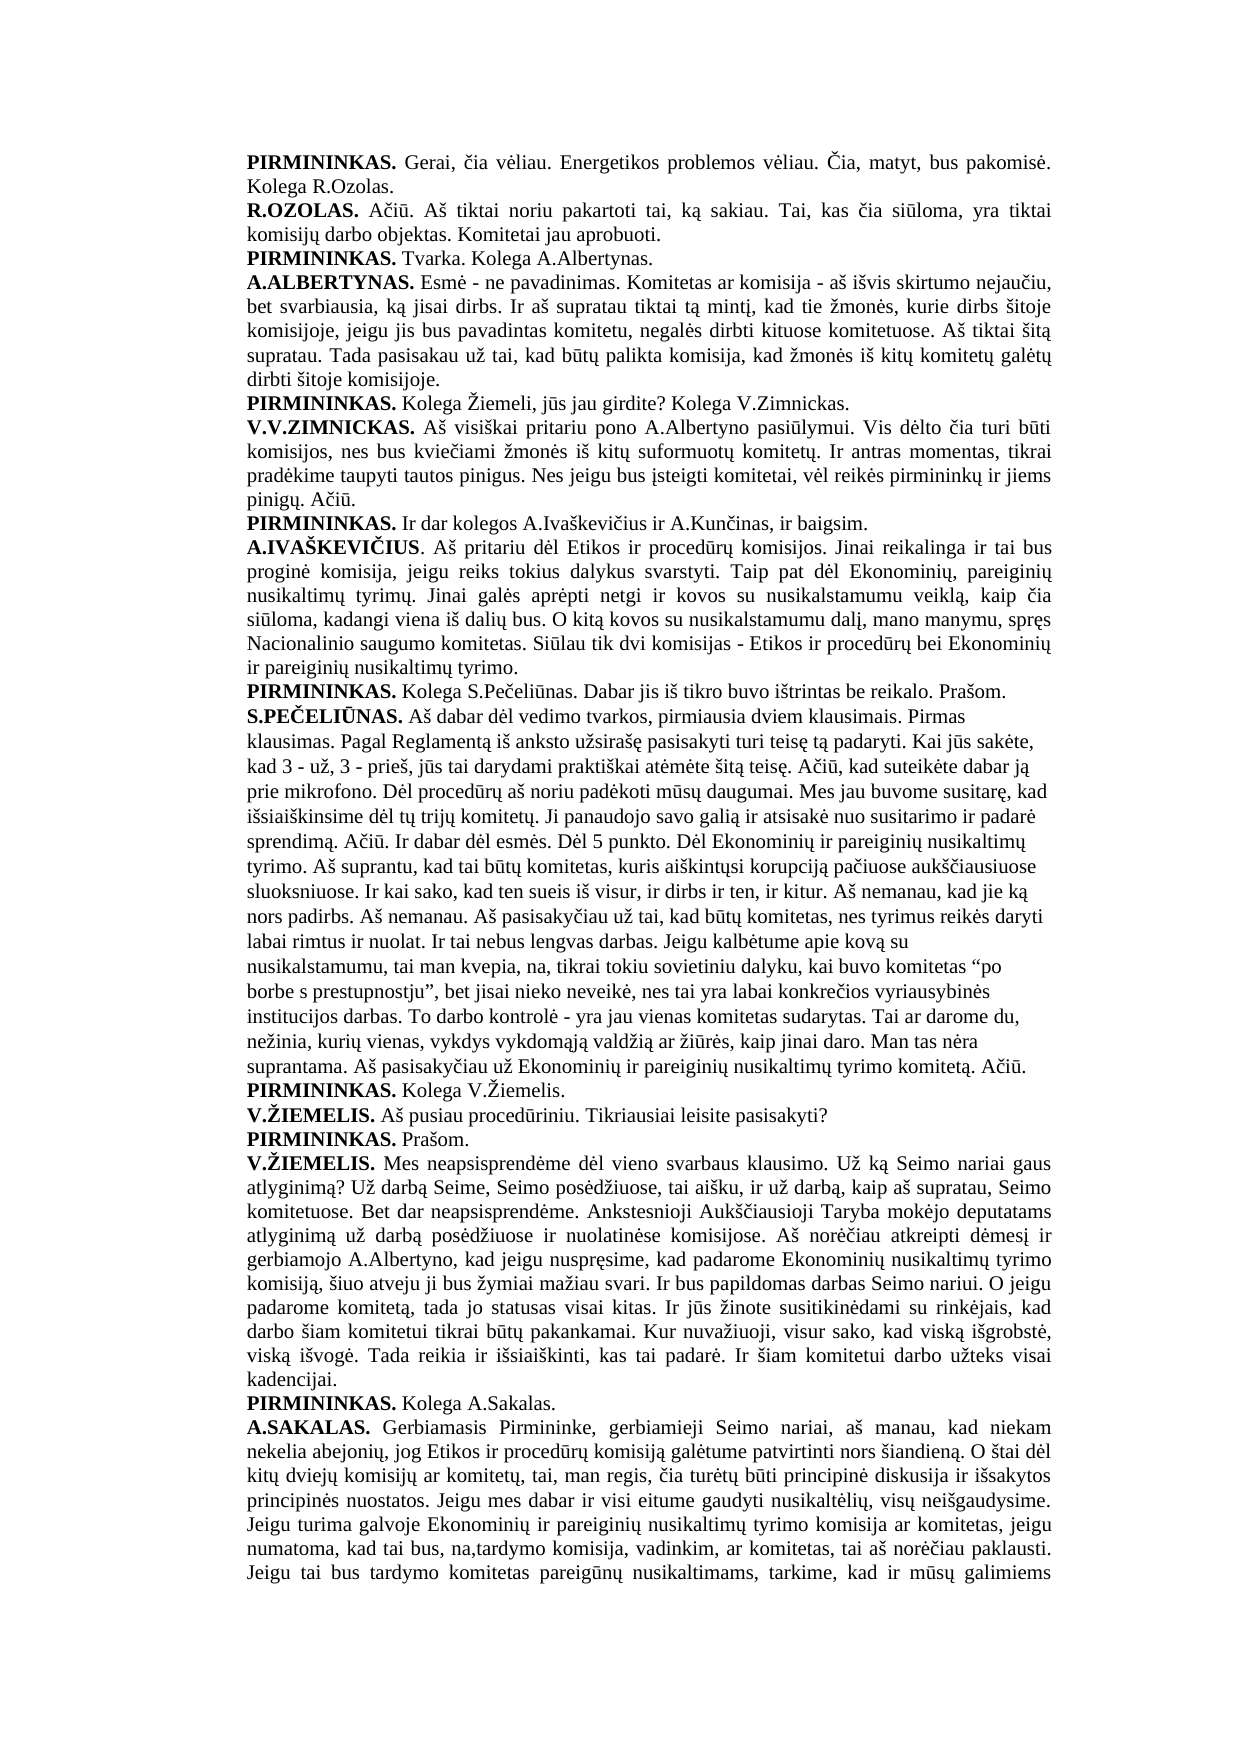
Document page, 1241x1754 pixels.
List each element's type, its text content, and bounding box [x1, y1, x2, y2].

text PIRMININKAS. Ir dar kolegos A.Ivaškevičius ir A.Kunčinas, ir baigsim. [247, 511, 1053, 535]
text V.V.ZIMNICKAS. Aš visiškai pritariu pono A.Albertyno pasiūlymui. Vis dėlto čia turi būti komisijos, nes bus kviečiami žmonės iš kitų suformuotų komitetų. Ir antras momentas, tikrai pradėkime taupyti tautos pinigus. Nes jeigu bus įsteigti komitetai, vėl reikės pirmininkų ir jiems pinigų. Ačiū. [247, 415, 1053, 511]
text Pirmininkas. Prašom. [247, 1127, 1053, 1151]
text Pirmininkas. Kolega V.Žiemelis. [247, 1078, 1053, 1102]
text S.Pečeliūnas. Aš dabar dėl vedimo tvarkos, pirmiausia dviem klausimais. Pirmas klausimas. Pagal Reglamentą iš anksto užsirašę pasisakyti turi teisę tą padaryti. Kai jūs sakėte, kad 3 - už, 3 - prieš, jūs tai darydami praktiškai atėmėte šitą teisę. Ačiū, kad suteikėte dabar ją prie mikrofono. Dėl procedūrų aš noriu padėkoti mūsų daugumai. Mes jau buvome susitarę, kad išsiaiškinsime dėl tų trijų komitetų. Ji panaudojo savo galią ir atsisakė nuo susitarimo ir padarė sprendimą. Ačiū. Ir dabar dėl esmės. Dėl 5 punkto. Dėl Ekonominių ir pareiginių nusikaltimų tyrimo. Aš suprantu, kad tai būtų komitetas, kuris aiškintųsi korupciją pačiuose aukščiausiuose sluoksniuose. Ir kai sako, kad ten sueis iš visur, ir dirbs ir ten, ir kitur. Aš nemanau, kad jie ką nors padirbs. Aš nemanau. Aš pasisakyčiau už tai, kad būtų komitetas, nes tyrimus reikės daryti labai rimtus ir nuolat. Ir tai nebus lengvas darbas. Jeigu kalbėtume apie kovą su nusikalstamumu, tai man kvepia, na, tikrai tokiu sovietiniu dalyku, kai buvo komitetas “po borbe s prestupnostju”, bet jisai nieko neveikė, nes tai yra labai konkrečios vyriausybinės institucijos darbas. To darbo kontrolė - yra jau vienas komitetas sudarytas. Tai ar darome du, nežinia, kurių vienas, vykdys vykdomąją valdžią ar žiūrės, kaip jinai daro. Man tas nėra suprantama. Aš pasisakyčiau už Ekonominių ir pareiginių nusikaltimų tyrimo komitetą. Ačiū. [247, 703, 1053, 1078]
text A.IVAŠKEVIČIUS. Aš pritariu dėl Etikos ir procedūrų komisijos. Jinai reikalinga ir tai bus proginė komisija, jeigu reiks tokius dalykus svarstyti. Taip pat dėl Ekonominių, pareiginių nusikaltimų tyrimų. Jinai galės aprėpti netgi ir kovos su nusikalstamumu veiklą, kaip čia siūloma, kadangi viena iš dalių bus. O kitą kovos su nusikalstamumu dalį, mano manymu, spręs Nacionalinio saugumo komitetas. Siūlau tik dvi komisijas - Etikos ir procedūrų bei Ekonominių ir pareiginių nusikaltimų tyrimo. [247, 535, 1053, 679]
text PIRMININKAS. Kolega Žiemeli, jūs jau girdite? Kolega V.Zimnickas. [247, 391, 1053, 415]
text Pirmininkas. Kolega A.Sakalas. [247, 1391, 1053, 1415]
text PIRMININKAS. Gerai, čia vėliau. Energetikos problemos vėliau. Čia, matyt, bus pakomisė. Kolega R.Ozolas. [247, 150, 1053, 198]
text V.Žiemelis. Mes neapsisprendėme dėl vieno svarbaus klausimo. Už ką Seimo nariai gaus atlyginimą? Už darbą Seime, Seimo posėdžiuose, tai aišku, ir už darbą, kaip aš supratau, Seimo komitetuose. Bet dar neapsisprendėme. Ankstesnioji Aukščiausioji Taryba mokėjo deputatams atlyginimą už darbą posėdžiuose ir nuolatinėse komisijose. Aš norėčiau atkreipti dėmesį ir gerbiamojo A.Albertyno, kad jeigu nuspręsime, kad padarome Ekonominių nusikaltimų tyrimo komisiją, šiuo atveju ji bus žymiai mažiau svari. Ir bus papildomas darbas Seimo nariui. O jeigu padarome komitetą, tada jo statusas visai kitas. Ir jūs žinote susitikinėdami su rinkėjais, kad darbo šiam komitetui tikrai būtų pakankamai. Kur nuvažiuoji, visur sako, kad viską išgrobstė, viską išvogė. Tada reikia ir išsiaiškinti, kas tai padarė. Ir šiam komitetui darbo užteks visai kadencijai. [247, 1151, 1053, 1391]
text R.OZOLAS. Ačiū. Aš tiktai noriu pakartoti tai, ką sakiau. Tai, kas čia siūloma, yra tiktai komisijų darbo objektas. Komitetai jau aprobuoti. [247, 198, 1053, 246]
text A.Sakalas. Gerbiamasis Pirmininke, gerbiamieji Seimo nariai, aš manau, kad niekam nekelia abejonių, jog Etikos ir procedūrų komisiją galėtume patvirtinti nors šiandieną. O štai dėl kitų dviejų komisijų ar komitetų, tai, man regis, čia turėtų būti principinė diskusija ir išsakytos principinės nuostatos. Jeigu mes dabar ir visi eitume gaudyti nusikaltėlių, visų neišgaudysime. Jeigu turima galvoje Ekonominių ir pareiginių nusikaltimų tyrimo komisija ar komitetas, jeigu numatoma, kad tai bus, na,tardymo komisija, vadinkim, ar komitetas, tai aš norėčiau paklausti. Jeigu tai bus tardymo komitetas pareigūnų nusikaltimams, tarkime, kad ir mūsų galimiems [247, 1415, 1053, 1584]
text PIRMININKAS. Tvarka. Kolega A.Albertynas. [247, 246, 1053, 270]
text A.ALBERTYNAS. Esmė - ne pavadinimas. Komitetas ar komisija - aš išvis skirtumo nejaučiu, bet svarbiausia, ką jisai dirbs. Ir aš supratau tiktai tą mintį, kad tie žmonės, kurie dirbs šitoje komisijoje, jeigu jis bus pavadintas komitetu, negalės dirbti kituose komitetuose. Aš tiktai šitą supratau. Tada pasisakau už tai, kad būtų palikta komisija, kad žmonės iš kitų komitetų galėtų dirbti šitoje komisijoje. [247, 270, 1053, 391]
text V.Žiemelis. Aš pusiau procedūriniu. Tikriausiai leisite pasisakyti? [247, 1102, 1053, 1127]
text Pirmininkas. Kolega S.Pečeliūnas. Dabar jis iš tikro buvo ištrintas be reikalo. Prašom. [247, 679, 1053, 703]
